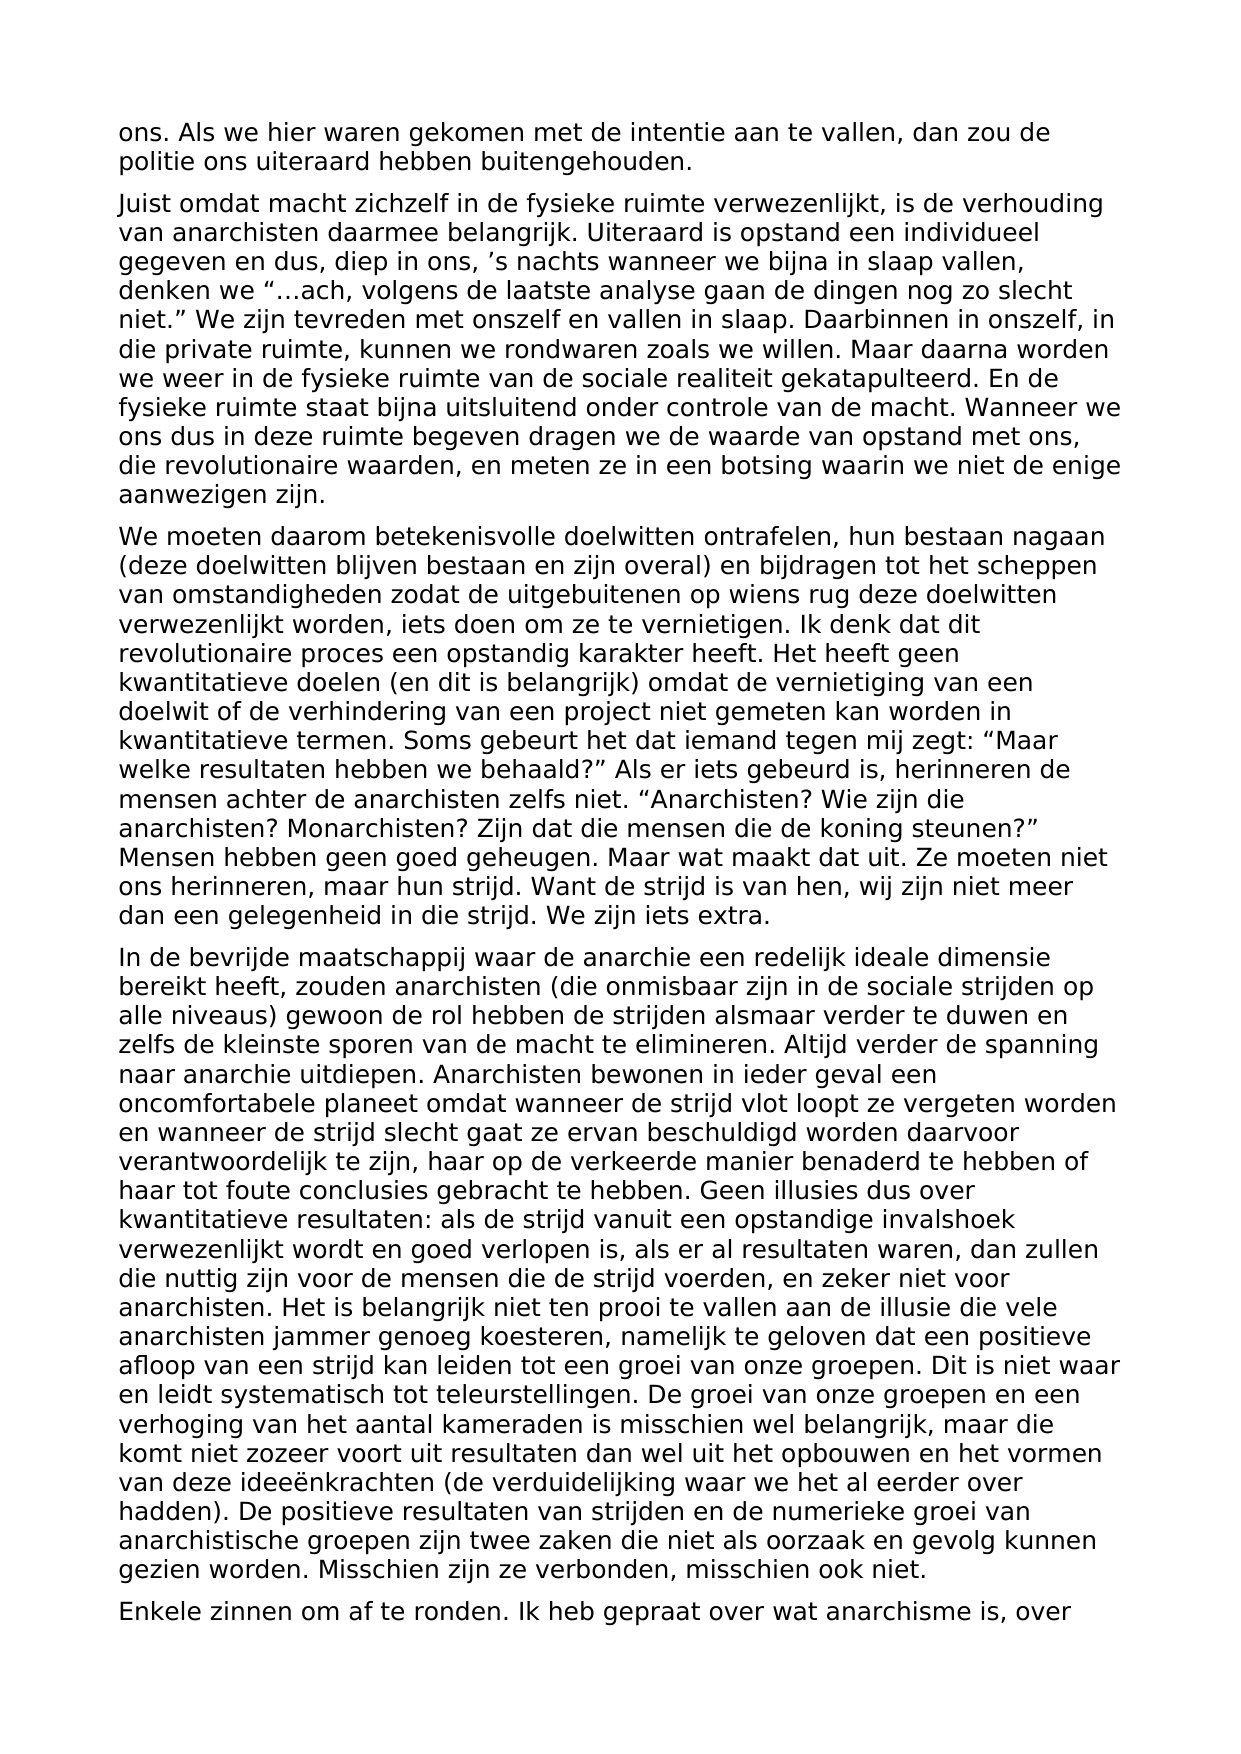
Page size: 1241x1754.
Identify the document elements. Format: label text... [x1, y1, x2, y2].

text We moeten daarom betekenisvolle doelwitten ontrafelen, hun bestaan nagaan (deze doelwitten blijven bestaan en zijn overal) en bijdragen tot het scheppen van omstandigheden zodat de uitgebuitenen op wiens rug deze doelwitten verwezenlijkt worden, iets doen om ze te vernietigen. Ik denk dat dit revolutionaire proces een opstandig karakter heeft. Het heeft geen kwantitatieve doelen (en dit is belangrijk) omdat de vernietiging van een doelwit of de verhindering van een project niet gemeten kan worden in kwantitatieve termen. Soms gebeurt het dat iemand tegen mij zegt: “Maar welke resultaten hebben we behaald?” Als er iets gebeurd is, herinneren de mensen achter de anarchisten zelfs niet. “Anarchisten? Wie zijn die anarchisten? Monarchisten? Zijn dat die mensen die de koning steunen?” Mensen hebben geen goed geheugen. Maar wat maakt dat uit. Ze moeten niet ons herinneren, maar hun strijd. Want de strijd is van hen, wij zijn niet meer dan een gelegenheid in die strijd. We zijn iets extra. [118, 522, 1122, 931]
text Enkele zinnen om af te ronden. Ik heb gepraat over wat anarchisme is, over [118, 1597, 1122, 1626]
text Juist omdat macht zichzelf in de fysieke ruimte verwezenlijkt, is de verhouding van anarchisten daarmee belangrijk. Uiteraard is opstand een individueel gegeven en dus, diep in ons, ’s nachts wanneer we bijna in slaap vallen, denken we “…ach, volgens de laatste analyse gaan de dingen nog zo slecht niet.” We zijn tevreden met onszelf en vallen in slaap. Daarbinnen in onszelf, in die private ruimte, kunnen we rondwaren zoals we willen. Maar daarna worden we weer in de fysieke ruimte van de sociale realiteit gekatapulteerd. En de fysieke ruimte staat bijna uitsluitend onder controle van de macht. Wanneer we ons dus in deze ruimte begeven dragen we de waarde van opstand met ons, die revolutionaire waarden, en meten ze in een botsing waarin we niet de enige aanwezigen zijn. [118, 189, 1122, 510]
text ons. Als we hier waren gekomen met de intentie aan te vallen, dan zou de politie ons uiteraard hebben buitengehouden. [118, 118, 1122, 176]
text In de bevrijde maatschappij waar de anarchie een redelijk ideale dimensie bereikt heeft, zouden anarchisten (die onmisbaar zijn in de sociale strijden op alle niveaus) gewoon de rol hebben de strijden alsmaar verder te duwen en zelfs de kleinste sporen van de macht te elimineren. Altijd verder de spanning naar anarchie uitdiepen. Anarchisten bewonen in ieder geval een oncomfortabele planeet omdat wanneer de strijd vlot loopt ze vergeten worden en wanneer de strijd slecht gaat ze ervan beschuldigd worden daarvoor verantwoordelijk te zijn, haar op de verkeerde manier benaderd te hebben of haar tot foute conclusies gebracht te hebben. Geen illusies dus over kwantitatieve resultaten: als de strijd vanuit een opstandige invalshoek verwezenlijkt wordt en goed verlopen is, als er al resultaten waren, dan zullen die nuttig zijn voor de mensen die de strijd voerden, en zeker niet voor anarchisten. Het is belangrijk niet ten prooi te vallen aan de illusie die vele anarchisten jammer genoeg koesteren, namelijk te geloven dat een positieve afloop van een strijd kan leiden tot een groei van onze groepen. Dit is niet waar en leidt systematisch tot teleurstellingen. De groei van onze groepen en een verhoging van het aantal kameraden is misschien wel belangrijk, maar die komt niet zozeer voort uit resultaten dan wel uit het opbouwen en het vormen van deze ideeënkrachten (de verduidelijking waar we het al eerder over hadden). De positieve resultaten van strijden en de numerieke groei van anarchistische groepen zijn twee zaken die niet als oorzaak en gevolg kunnen gezien worden. Misschien zijn ze verbonden, misschien ook niet. [118, 943, 1122, 1585]
